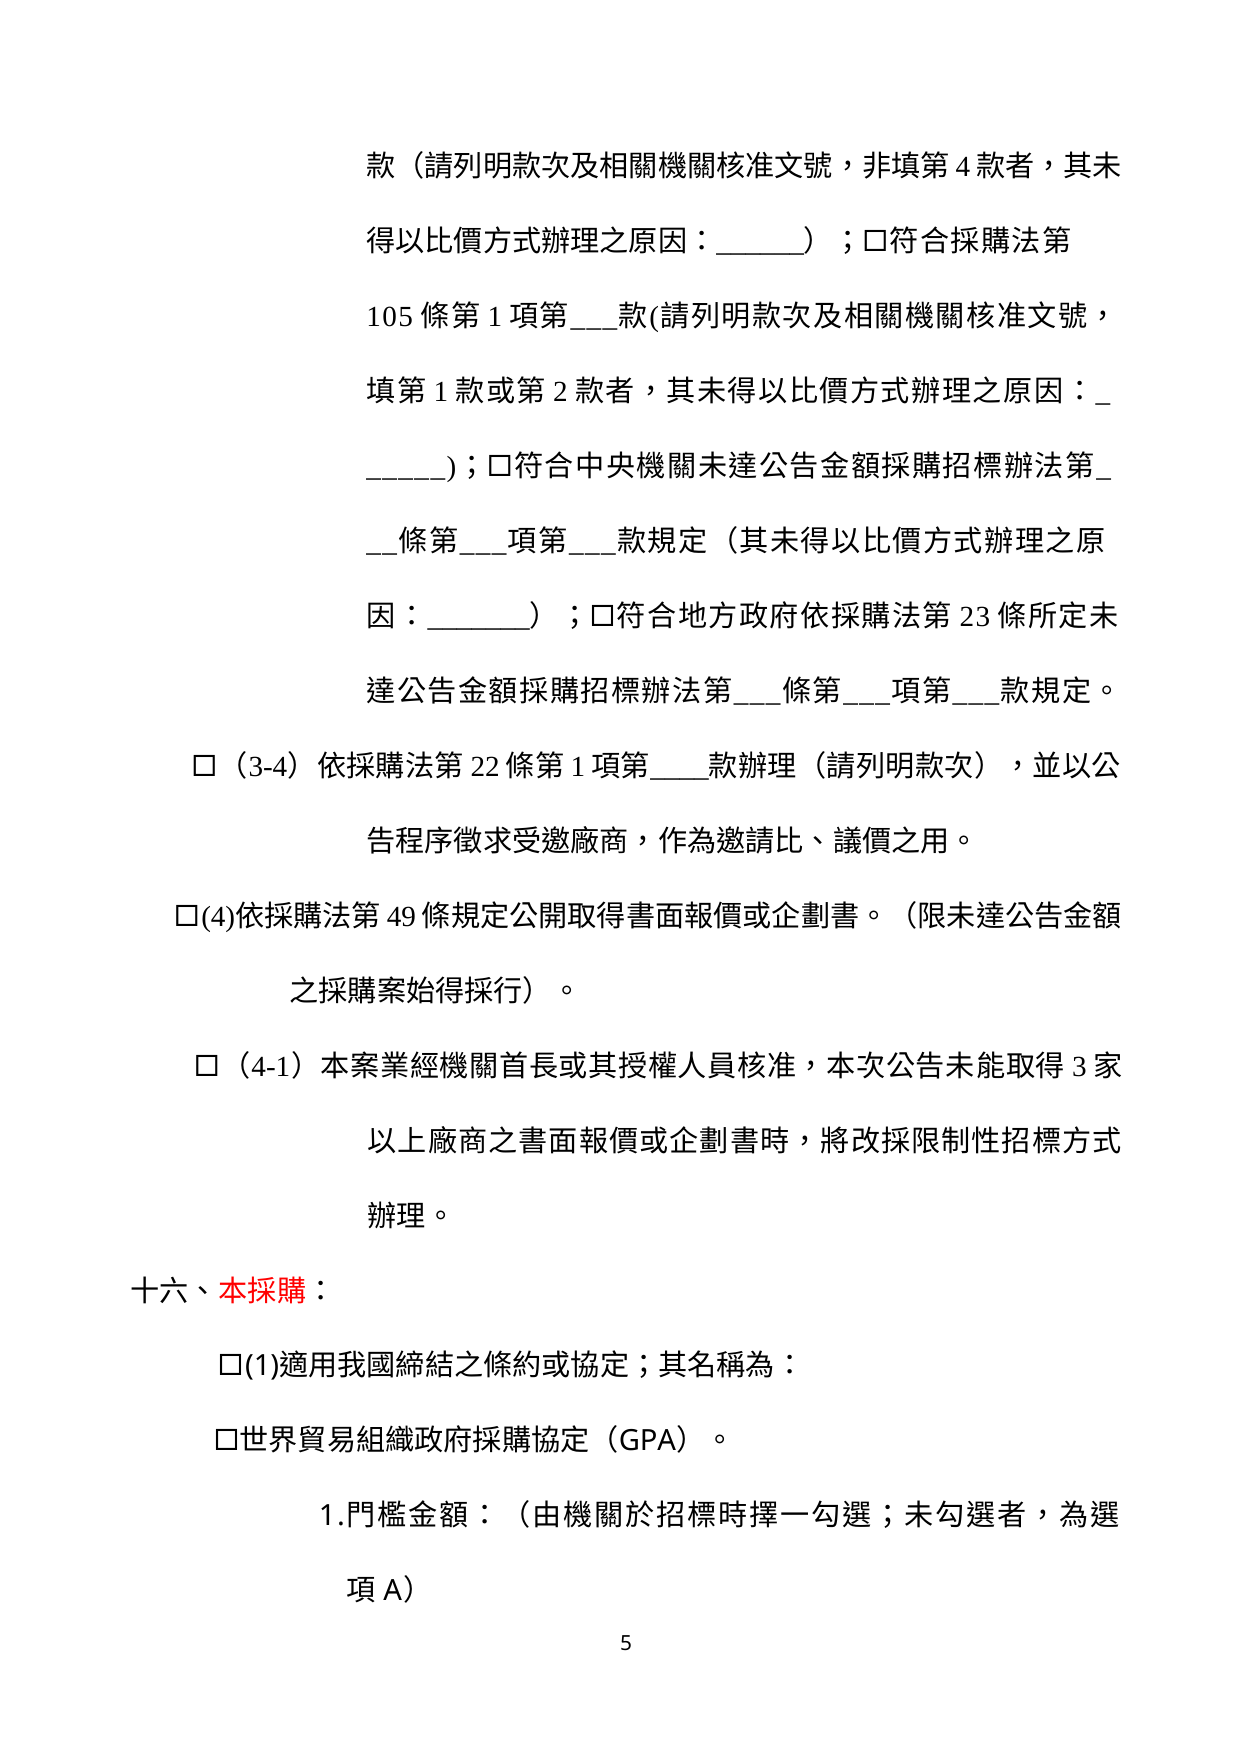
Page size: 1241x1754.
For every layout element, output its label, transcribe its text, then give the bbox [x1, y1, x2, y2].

text (1)適用我國締結之條約或協定；其名稱為： [217, 1326, 1122, 1401]
text （4-1）本案業經機關首長或其授權人員核准，本次公告未能取得3家以上廠商之書面報價或企劃書時，將改採限制性招標方式辦理。 [130, 1026, 1122, 1251]
text (4)依採購法第49條規定公開取得書面報價或企劃書。（限未達公告金額之採購案始得採行）。 [130, 876, 1122, 1026]
text 世界貿易組織政府採購協定（GPA）。 [130, 1401, 1122, 1476]
list 本採購： [130, 1251, 1122, 1326]
text （3-4）依採購法第22條第1項第____款辦理（請列明款次），並以公告程序徵求受邀廠商，作為邀請比、議價之用。 [130, 726, 1122, 876]
text 1.門檻金額：（由機關於招標時擇一勾選；未勾選者，為選項A） [319, 1476, 1122, 1626]
text 款（請列明款次及相關機關核准文號，非填第4款者，其未得以比價方式辦理之原因：______）；符合採購法第105條第1項第___款(請列明款次及相關機關核准文號，填第1款或第2款者，其未得以比價方式辦理之原因：______)；符合中央機關未達公告金額採購招標辦法第___條第___項第___款規定（其未得以比價方式辦理之原因：_______）；符合地方政府依採購法第23條所定未達公告金額採購招標辦法第___條第___項第___款規定。 [130, 126, 1122, 726]
